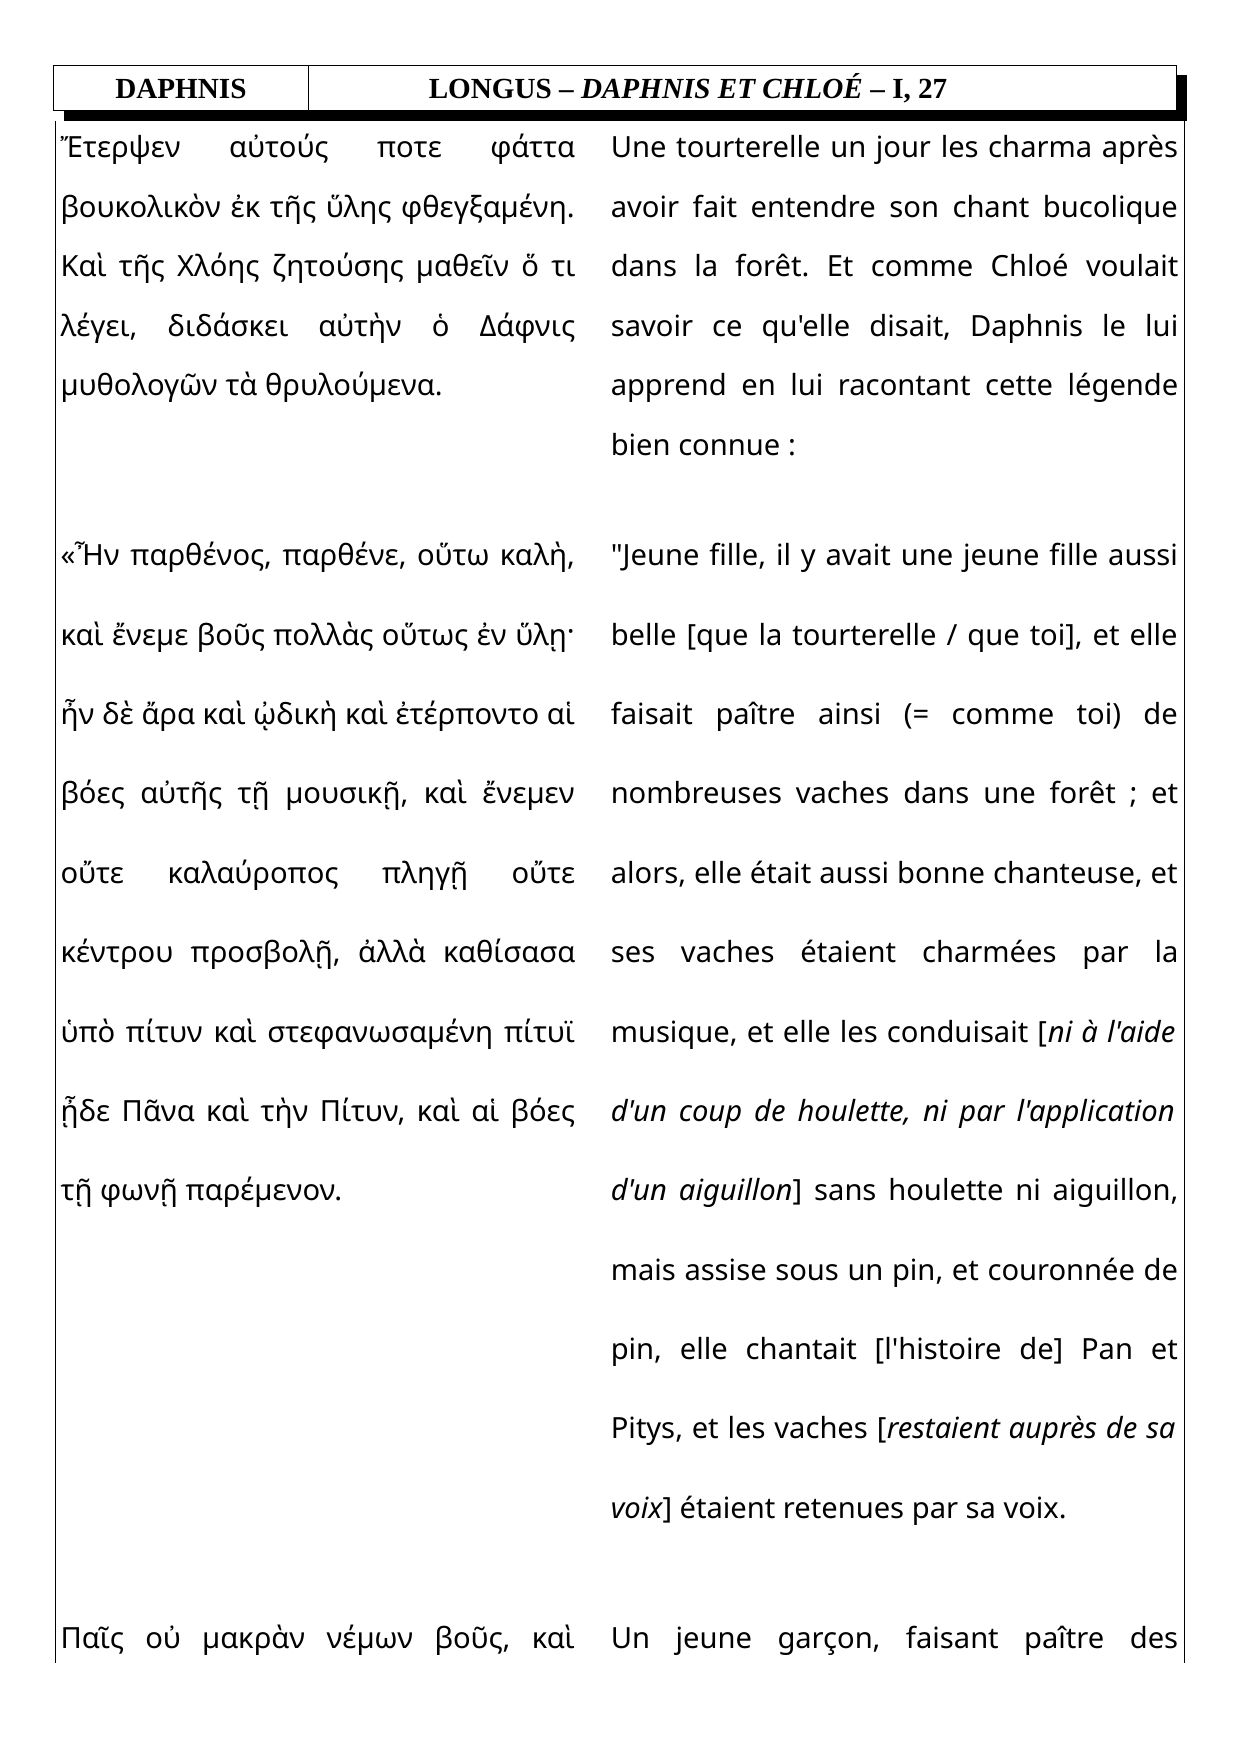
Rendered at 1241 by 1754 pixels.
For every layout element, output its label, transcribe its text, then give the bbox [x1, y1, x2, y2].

table_cell «Ἦν παρθένος, παρθένε, οὕτω καλὴ, καὶ ἔνεμε βοῦς πολλὰς οὕτως ἐν ὕλῃ· ἦν δὲ ἄρα καὶ ᾠδικὴ καὶ ἐτέρποντο αἱ βόες αὐτῆς τῇ μουσικῇ, καὶ ἔνεμεν οὔτε καλαύροπος πληγῇ οὔτε κέντρου προσβολῇ, ἀλλὰ καθίσασα ὑπὸ πίτυν καὶ στεφανωσαμένη πίτυϊ ᾖδε Πᾶνα καὶ τὴν Πίτυν, καὶ αἱ βόες τῇ φωνῇ παρέμενον. [56, 529, 581, 1612]
table_header Une tourterelle un jour les charma après avoir fait entendre son chant bucolique dans la forêt. Et comme Chloé voulait savoir ce qu'elle disait, Daphnis le lui apprend en lui racontant cette légende bien connue : [581, 121, 1184, 529]
table_cell Un jeune garçon, faisant paître des [581, 1612, 1184, 1663]
table_cell "Jeune fille, il y avait une jeune fille aussi belle [que la tourterelle / que toi], et elle faisait paître ainsi (= comme toi) de nombreuses vaches dans une forêt ; et alors, elle était aussi bonne chanteuse, et ses vaches étaient charmées par la musique, et elle les conduisait [ni à l'aide d'un coup de houlette, ni par l'application d'un aiguillon] sans houlette ni aiguillon, mais assise sous un pin, et couronnée de pin, elle chantait [l'histoire de] Pan et Pitys, et les vaches [restaient auprès de sa voix] étaient retenues par sa voix. [581, 529, 1184, 1612]
table_header Ἔτερψεν αὐτούς ποτε φάττα βουκολικὸν ἐκ τῆς ὕλης φθεγξαμένη. Καὶ τῆς Χλόης ζητούσης μαθεῖν ὅ τι λέγει, διδάσκει αὐτὴν ὁ Δάφνις μυθολογῶν τὰ θρυλούμενα. [56, 121, 581, 529]
table_cell Παῖς οὐ μακρὰν νέμων βοῦς, καὶ [56, 1612, 581, 1663]
table_header Longus – daphnis et chloé – I, 27 [309, 66, 1176, 110]
table_header daphnis [54, 66, 308, 110]
